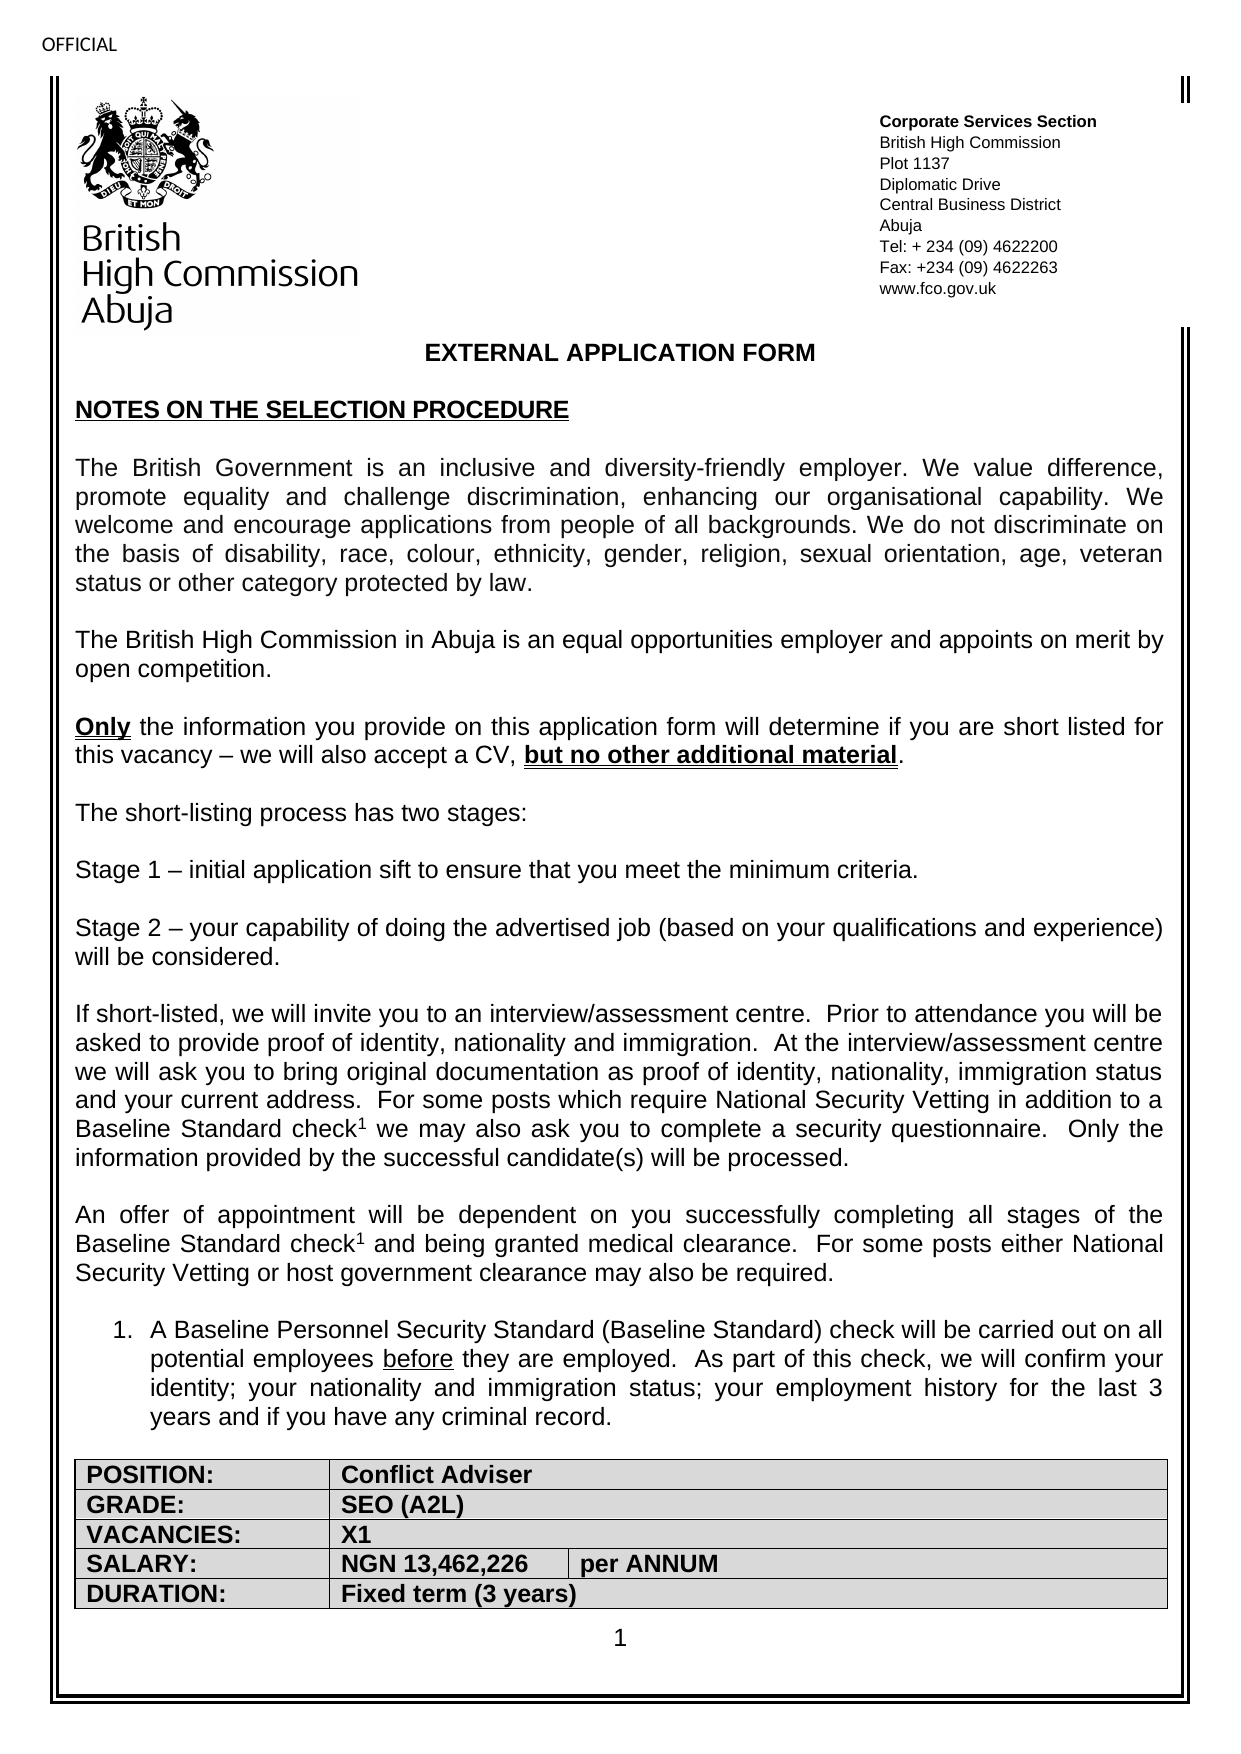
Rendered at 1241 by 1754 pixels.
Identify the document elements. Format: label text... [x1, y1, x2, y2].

table_cell SEO (A2L) [330, 1490, 1167, 1518]
table_cell per ANNUM [569, 1549, 1167, 1578]
table_cell SALARY: [76, 1549, 329, 1578]
table_header POSITION: [76, 1460, 329, 1489]
text An offer of appointment will be dependent on you successfully completing all stages of the Baseline Standard check1 and being granted medical clearance. For some posts either National Security Vetting or host government clearance may also be required. [75, 1200, 1165, 1286]
text The British Government is an inclusive and diversity-friendly employer. We value difference, promote equality and challenge discrimination, enhancing our organisational capability. We welcome and encourage applications from people of all backgrounds. We do not discriminate on the basis of disability, race, colour, ethnicity, gender, religion, sexual orientation, age, veteran status or other category protected by law. [75, 453, 1165, 596]
text Stage 2 – your capability of doing the advertised job (based on your qualifications and experience) will be considered. [75, 913, 1165, 970]
table_cell VACANCIES: [76, 1520, 329, 1548]
text The short-listing process has two stages: [75, 798, 1165, 826]
text If short-listed, we will invite you to an interview/assessment centre. Prior to attendance you will be asked to provide proof of identity, nationality and immigration. At the interview/assessment centre we will ask you to bring original documentation as proof of identity, nationality, immigration status and your current address. For some posts which require National Security Vetting in addition to a Baseline Standard check1 we may also ask you to complete a security questionnaire. Only the information provided by the successful candidate(s) will be processed. [75, 999, 1165, 1171]
table_cell NGN 13,462,226 [330, 1549, 568, 1578]
table_cell Fixed term (3 years) [330, 1579, 1167, 1608]
text NOTES ON THE SELECTION PROCEDURE [75, 395, 1165, 424]
text Only the information you provide on this application form will determine if you are short listed for this vacancy – we will also accept a CV, but no other additional material. [75, 711, 1165, 769]
table_cell DURATION: [76, 1579, 329, 1608]
table_cell GRADE: [76, 1490, 329, 1518]
text The British High Commission in Abuja is an equal opportunities employer and appoints on merit by open competition. [75, 625, 1165, 683]
list A Baseline Personnel Security Standard (Baseline Standard) check will be carried out on all potential employees before they are employed. As part of this check, we will confirm your identity; your nationality and immigration status; your employment history for the last 3 years and if you have any criminal record. [112, 1315, 1165, 1430]
text Stage 1 – initial application sift to ensure that you meet the minimum criteria. [75, 855, 1165, 884]
table_cell X1 [330, 1520, 1167, 1548]
text EXTERNAL APPLICATION FORM [75, 95, 1165, 366]
table_header Conflict Adviser [330, 1460, 1167, 1489]
